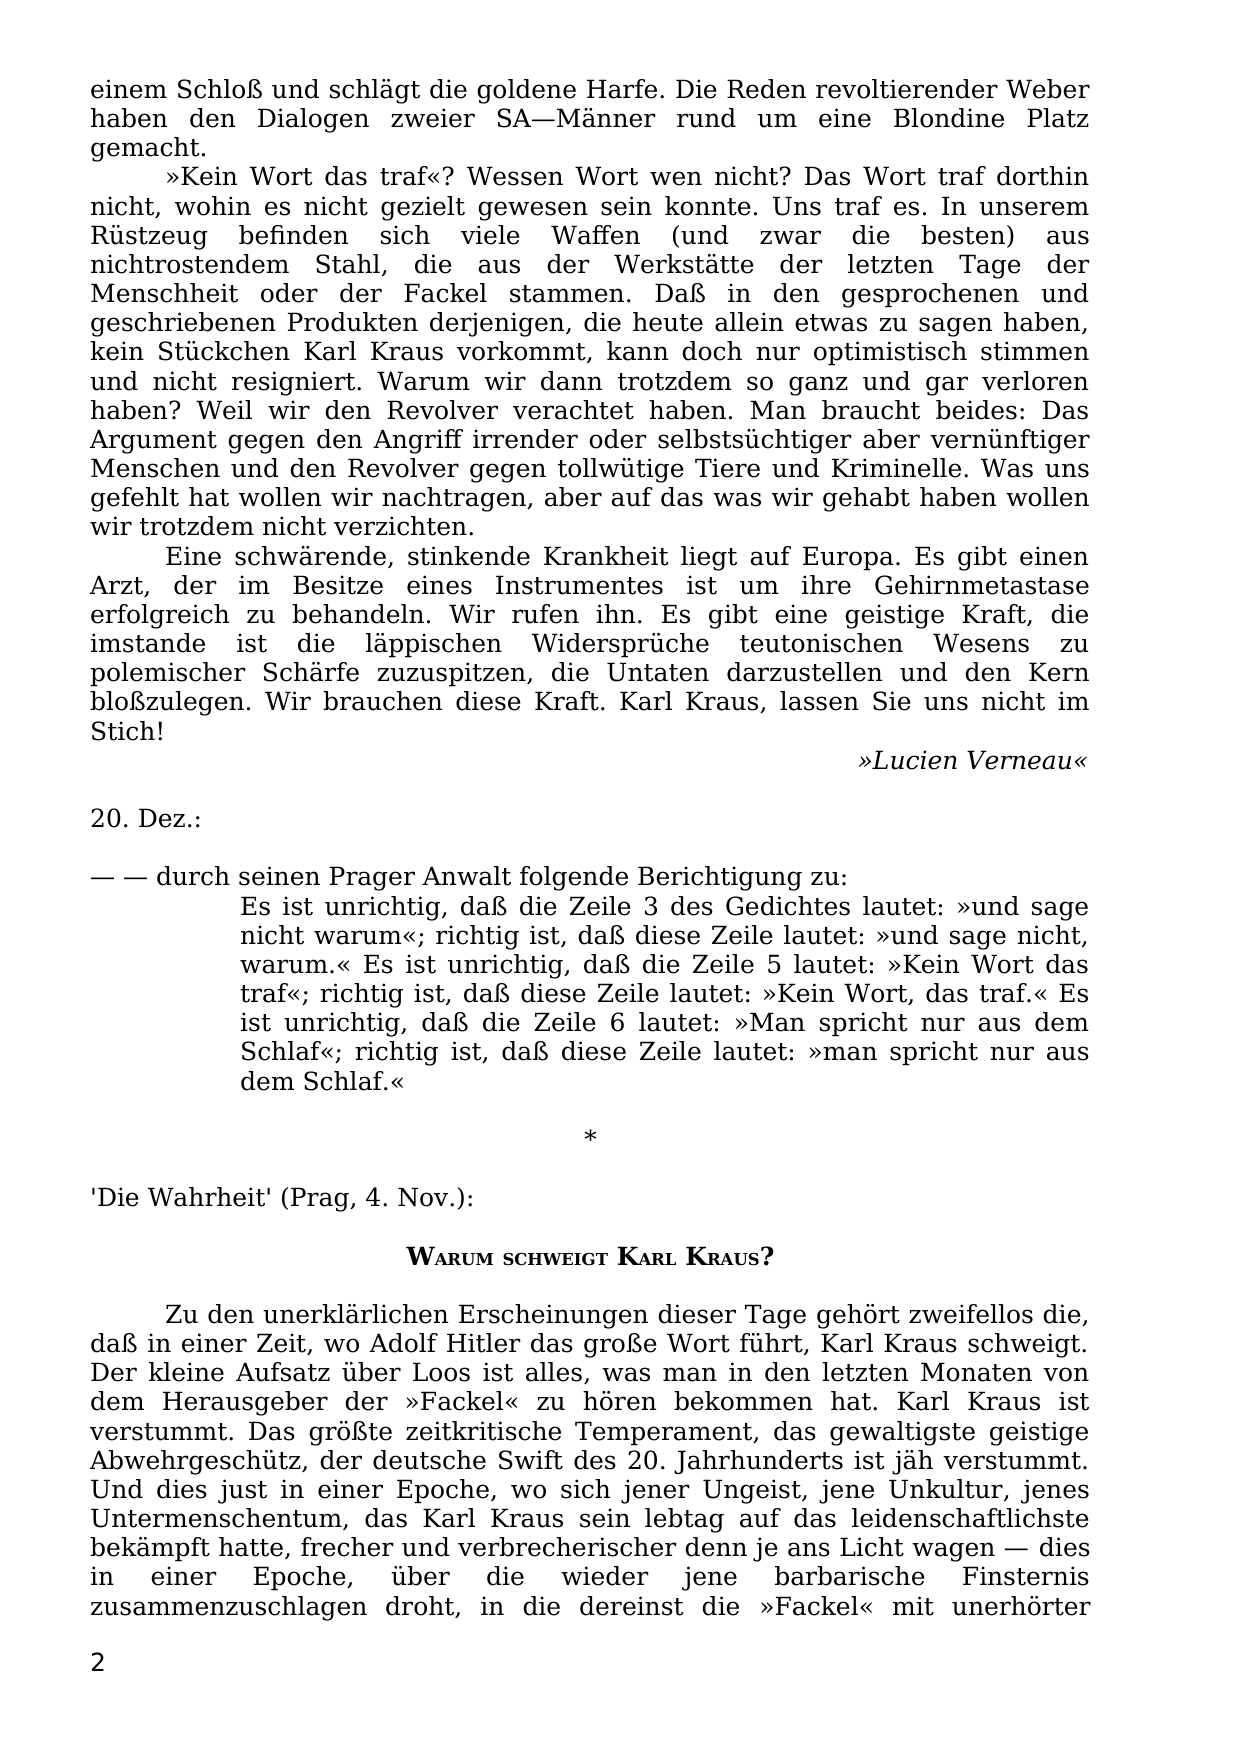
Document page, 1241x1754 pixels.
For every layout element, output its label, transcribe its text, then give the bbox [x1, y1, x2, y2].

text »Lucien Verneau« [90, 746, 1091, 775]
text »Kein Wort das traf«? Wessen Wort wen nicht? Das Wort traf dorthin nicht, wohin es nicht gezielt gewesen sein konnte. Uns traf es. In unserem Rüstzeug befinden sich viele Waffen (und zwar die besten) aus nichtrostendem Stahl, die aus der Werkstätte der letzten Tage der Menschheit oder der Fackel stammen. Daß in den gesprochenen und geschriebenen Produkten derjenigen, die heute allein etwas zu sagen haben, kein Stückchen Karl Kraus vorkommt, kann doch nur optimistisch stimmen und nicht resigniert. Warum wir dann trotzdem so ganz und gar verloren haben? Weil wir den Revolver verachtet haben. Man braucht beides: Das Argument gegen den Angriff irrender oder selbstsüchtiger aber vernünftiger Menschen und den Revolver gegen tollwütige Tiere und Kriminelle. Was uns gefehlt hat wollen wir nachtragen, aber auf das was wir gehabt haben wollen wir trotzdem nicht verzichten. [90, 162, 1091, 542]
text Zu den unerklärlichen Erscheinungen dieser Tage gehört zweifellos die, daß in einer Zeit, wo Adolf Hitler das große Wort führt, Karl Kraus schweigt. Der kleine Aufsatz über Loos ist alles, was man in den letzten Monaten von dem Herausgeber der »Fackel« zu hören bekommen hat. Karl Kraus ist verstummt. Das größte zeitkritische Temperament, das gewaltigste geistige Abwehrgeschütz, der deutsche Swift des 20. Jahrhunderts ist jäh verstummt. Und dies just in einer Epoche, wo sich jener Ungeist, jene Unkultur, jenes Untermenschentum, das Karl Kraus sein lebtag auf das leidenschaftlichste bekämpft hatte, frecher und verbrecherischer denn je ans Licht wagen — dies in einer Epoche, über die wieder jene barbarische Finsternis zusammenzuschlagen droht, in die dereinst die »Fackel« mit unerhörter [90, 1300, 1091, 1621]
text Es ist unrichtig, daß die Zeile 3 des Gedichtes lautet: »und sage nicht warum«; richtig ist, daß diese Zeile lautet: »und sage nicht, warum.« Es ist unrichtig, daß die Zeile 5 lautet: »Kein Wort das traf«; richtig ist, daß diese Zeile lautet: »Kein Wort, das traf.« Es ist unrichtig, daß die Zeile 6 lautet: »Man spricht nur aus dem Schlaf«; richtig ist, daß diese Zeile lautet: »man spricht nur aus dem Schlaf.« [240, 892, 1091, 1096]
text einem Schloß und schlägt die goldene Harfe. Die Reden revoltierender Weber haben den Dialogen zweier SA—Männer rund um eine Blondine Platz gemacht. [90, 75, 1091, 162]
text Eine schwärende, stinkende Krankheit liegt auf Europa. Es gibt einen Arzt, der im Besitze eines Instrumentes ist um ihre Gehirnmetastase erfolgreich zu behandeln. Wir rufen ihn. Es gibt eine geistige Kraft, die imstande ist die läppischen Widersprüche teutonischen Wesens zu polemischer Schärfe zuzuspitzen, die Untaten darzustellen und den Kern bloßzulegen. Wir brauchen diese Kraft. Karl Kraus, lassen Sie uns nicht im Stich! [90, 542, 1091, 746]
text — — durch seinen Prager Anwalt folgende Berichtigung zu: [90, 862, 1091, 892]
text 20. Dez.: [90, 804, 1091, 833]
text * [90, 1125, 1091, 1154]
text Warum schweigt Karl Kraus? [90, 1212, 1091, 1271]
text 'Die Wahrheit' (Prag, 4. Nov.): [90, 1183, 1091, 1212]
